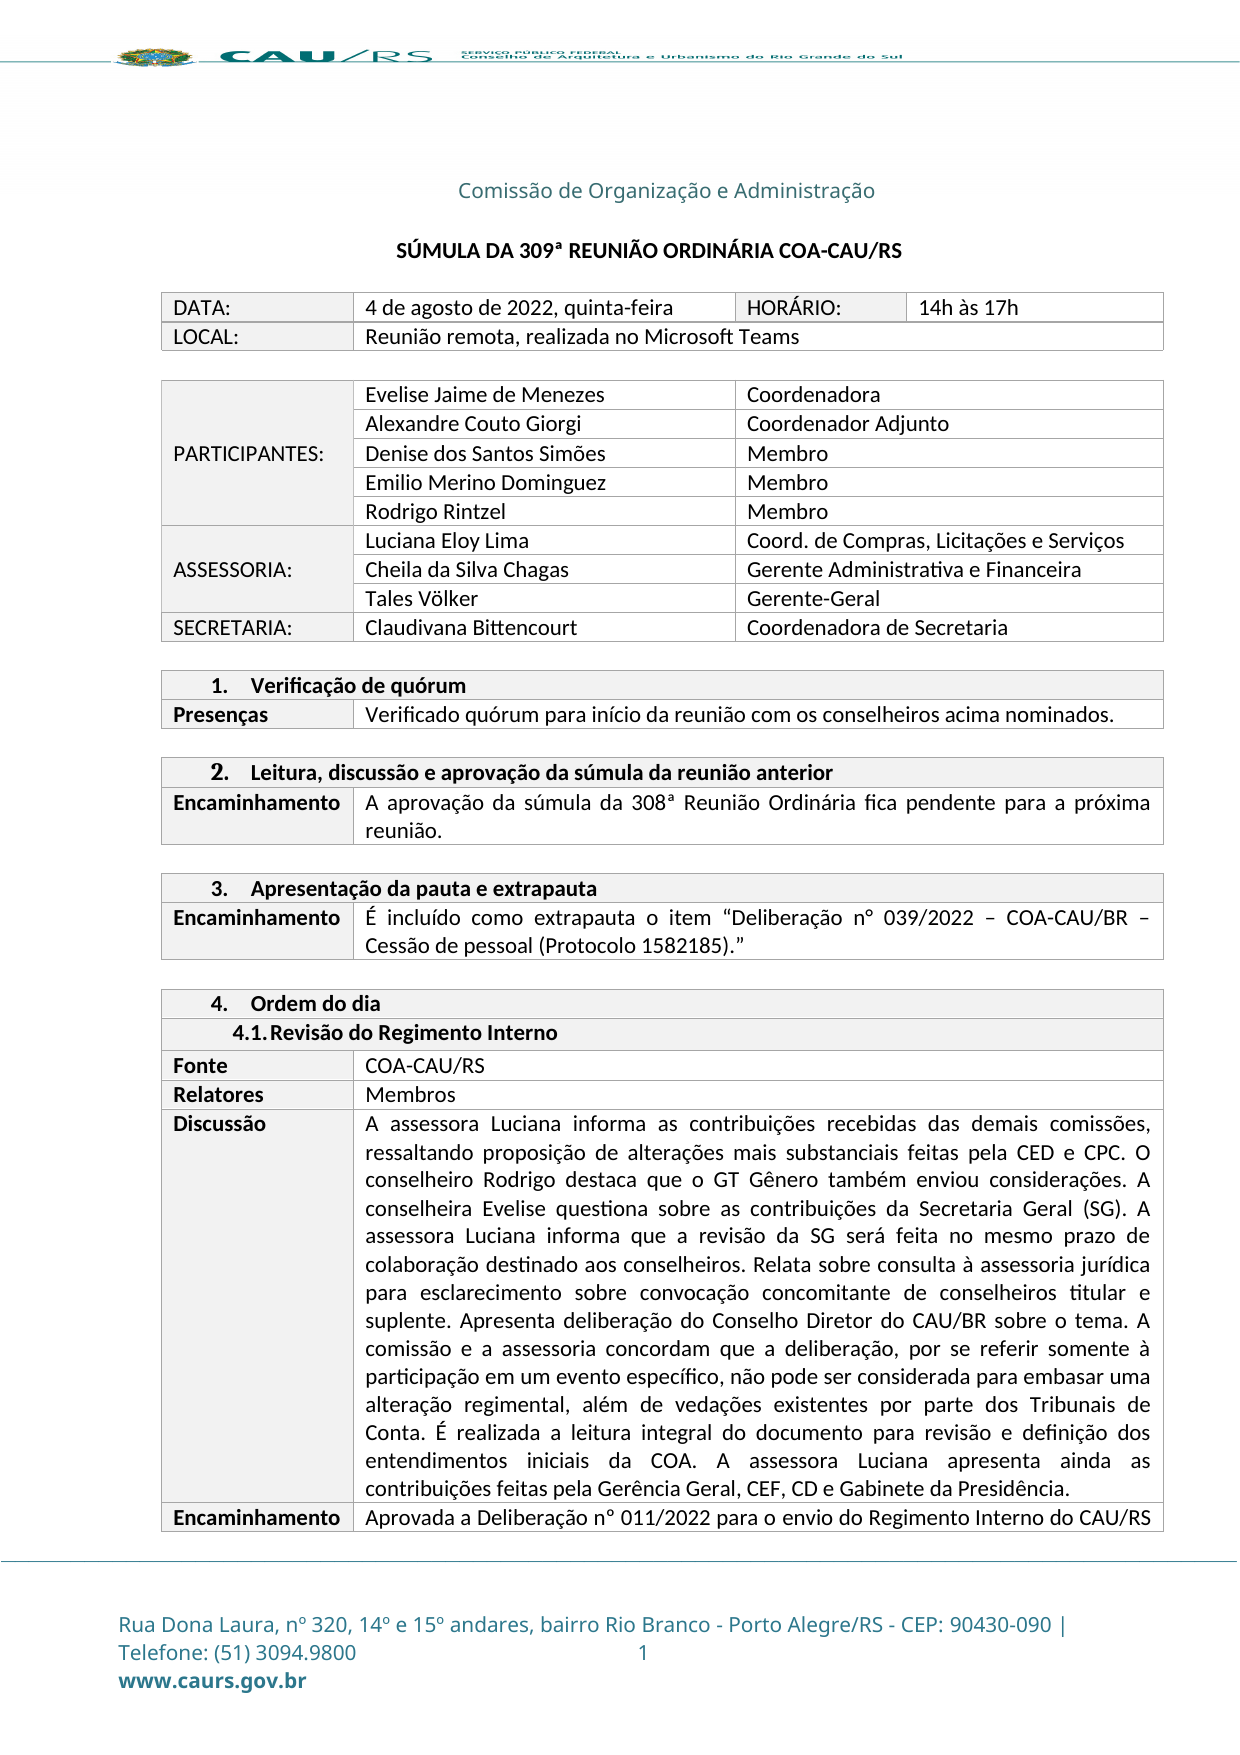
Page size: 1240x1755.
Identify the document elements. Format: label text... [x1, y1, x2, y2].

table_cell Membro [736, 468, 1163, 496]
table_cell Cheila da Silva Chagas [354, 555, 735, 583]
table_cell Revisão do Regimento Interno [162, 1019, 1163, 1050]
table_cell Gerente Administrativa e Financeira [736, 555, 1163, 583]
table_cell Alexandre Couto Giorgi [354, 410, 735, 438]
table_cell [354, 729, 1163, 757]
table_cell Encaminhamento [162, 1503, 353, 1531]
table_cell Luciana Eloy Lima [354, 526, 735, 554]
table_cell Reunião remota, realizada no Microsoft Teams [354, 323, 1163, 350]
text SÚMULA DA 309ª REUNIÃO ORDINÁRIA COA-CAU/RS [177, 236, 1121, 264]
table_cell LOCAL: [162, 323, 353, 350]
table_cell Presenças [162, 700, 353, 728]
table_cell SECRETARIA: [162, 613, 353, 641]
table_header 4 de agosto de 2022, quinta-feira [354, 293, 735, 321]
table_cell Fonte [162, 1051, 353, 1079]
table_cell Denise dos Santos Simões [354, 439, 735, 467]
table_cell PARTICIPANTES: [162, 381, 353, 525]
table_cell Membro [736, 439, 1163, 467]
table_cell É incluído como extrapauta o item “Deliberação n° 039/2022 – COA-CAU/BR – Cessão de pessoal (Protocolo 1582185).” [354, 903, 1163, 959]
table_cell Verificado quórum para início da reunião com os conselheiros acima nominados. [354, 700, 1163, 728]
table_cell Encaminhamento [162, 788, 353, 844]
table_header DATA: [162, 293, 353, 321]
table_cell A aprovação da súmula da 308ª Reunião Ordinária fica pendente para a próxima reunião. [354, 788, 1163, 844]
table_cell [162, 960, 354, 988]
table_cell [354, 845, 1163, 873]
table_cell Verificação de quórum [162, 671, 1163, 699]
table_cell Relatores [162, 1081, 353, 1108]
table_cell Discussão [162, 1110, 353, 1502]
table_cell Ordem do dia [162, 990, 1163, 1017]
table_cell [354, 960, 1163, 988]
table_cell Membros [354, 1081, 1163, 1108]
table_cell Aprovada a Deliberação nº 011/2022 para o envio do Regimento Interno do CAU/RS [354, 1503, 1163, 1531]
table_cell Gerente-Geral [736, 584, 1163, 612]
table_cell Membro [736, 497, 1163, 525]
table_cell Emilio Merino Dominguez [354, 468, 735, 496]
table_cell [162, 642, 1163, 670]
table_cell Apresentação da pauta e extrapauta [162, 874, 1163, 902]
table_cell Evelise Jaime de Menezes [354, 381, 735, 408]
table_cell A assessora Luciana informa as contribuições recebidas das demais comissões, ressaltando proposição de alterações mais substanciais feitas pela CED e CPC. O conselheiro Rodrigo destaca que o GT Gênero também enviou considerações. A conselheira Evelise questiona sobre as contribuições da Secretaria Geral (SG). A assessora Luciana informa que a revisão da SG será feita no mesmo prazo de colaboração destinado aos conselheiros. Relata sobre consulta à assessoria jurídica para esclarecimento sobre convocação concomitante de conselheiros titular e suplente. Apresenta deliberação do Conselho Diretor do CAU/BR sobre o tema. A comissão e a assessoria concordam que a deliberação, por se referir somente à participação em um evento específico, não pode ser considerada para embasar uma alteração regimental, além de vedações existentes por parte dos Tribunais de Conta. É realizada a leitura integral do documento para revisão e definição dos entendimentos iniciais da COA. A assessora Luciana apresenta ainda as contribuições feitas pela Gerência Geral, CEF, CD e Gabinete da Presidência. [354, 1110, 1163, 1502]
table_cell Rodrigo Rintzel [354, 497, 735, 525]
table_header 14h às 17h [907, 293, 1163, 321]
table_cell Leitura, discussão e aprovação da súmula da reunião anterior [162, 758, 1163, 787]
table_cell [162, 845, 354, 873]
table_cell Coordenadora de Secretaria [736, 613, 1163, 641]
table_cell Coordenador Adjunto [736, 410, 1163, 438]
table_cell Coord. de Compras, Licitações e Serviços [736, 526, 1163, 554]
table_header HORÁRIO: [736, 293, 906, 321]
table_cell Coordenadora [736, 381, 1163, 408]
table_cell COA-CAU/RS [354, 1051, 1163, 1079]
table_cell Tales Völker [354, 584, 735, 612]
table_cell [162, 351, 1163, 379]
table_cell Encaminhamento [162, 903, 353, 959]
table_cell ASSESSORIA: [162, 526, 353, 612]
table_cell Claudivana Bittencourt [354, 613, 735, 641]
table_cell [162, 729, 354, 757]
